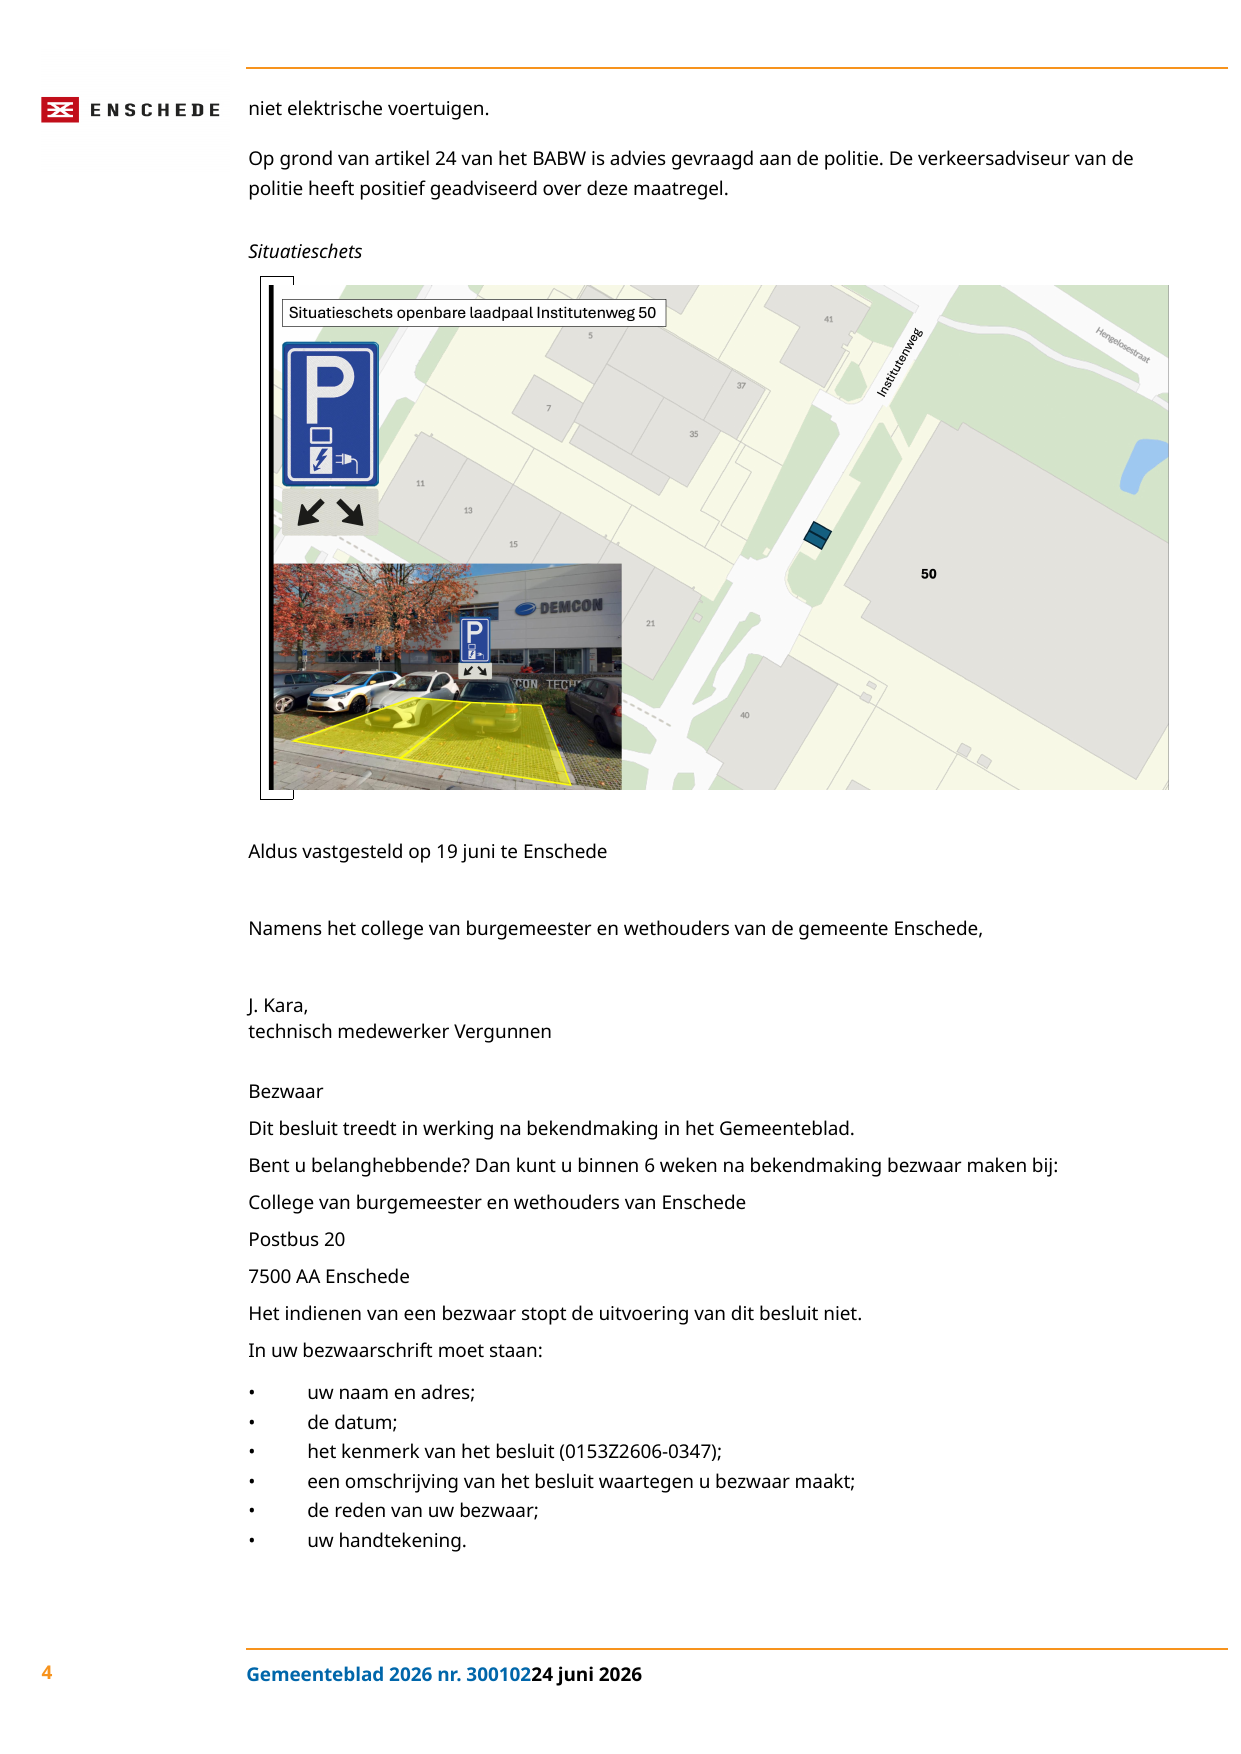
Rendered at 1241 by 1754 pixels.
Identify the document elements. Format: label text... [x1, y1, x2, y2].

text niet elektrische voertuigen. [248, 95, 1152, 121]
text Namens het college van burgemeester en wethouders van de gemeente Enschede, [248, 915, 1152, 941]
text College van burgemeester en wethouders van Enschede [248, 1194, 1152, 1214]
text Het indienen van een bezwaar stopt de uitvoering van dit besluit niet. [248, 1305, 1152, 1324]
text Postbus 20 [248, 1231, 1152, 1251]
list uw handtekening. [248, 1527, 1152, 1553]
text technisch medewerker Vergunnen [248, 1018, 1152, 1044]
picture [41, 47, 231, 172]
text Bezwaar [248, 1083, 1152, 1103]
text Op grond van artikel 24 van het BABW is advies gevraagd aan de politie. De verkeersadviseur van de politie heeft positief geadviseerd over deze maatregel. [248, 145, 1152, 201]
text Bent u belanghebbende? Dan kunt u binnen 6 weken na bekendmaking bezwaar maken bij: [248, 1157, 1152, 1177]
list het kenmerk van het besluit (0153Z2606-0347); [248, 1438, 1152, 1464]
text In uw bezwaarschrift moet staan: [248, 1342, 1152, 1362]
text Situatieschets [248, 239, 1152, 264]
list een omschrijving van het besluit waartegen u bezwaar maakt; [248, 1468, 1152, 1494]
picture [268, 285, 1169, 790]
list de reden van uw bezwaar; [248, 1498, 1152, 1523]
text Aldus vastgesteld op 19 juni te Enschede [248, 838, 1152, 864]
text J. Kara, [248, 993, 1152, 1018]
text 7500 AA Enschede [248, 1268, 1152, 1288]
list uw naam en adres; [248, 1379, 1152, 1405]
text Dit besluit treedt in werking na bekendmaking in het Gemeenteblad. [248, 1120, 1152, 1140]
list de datum; [248, 1409, 1152, 1434]
